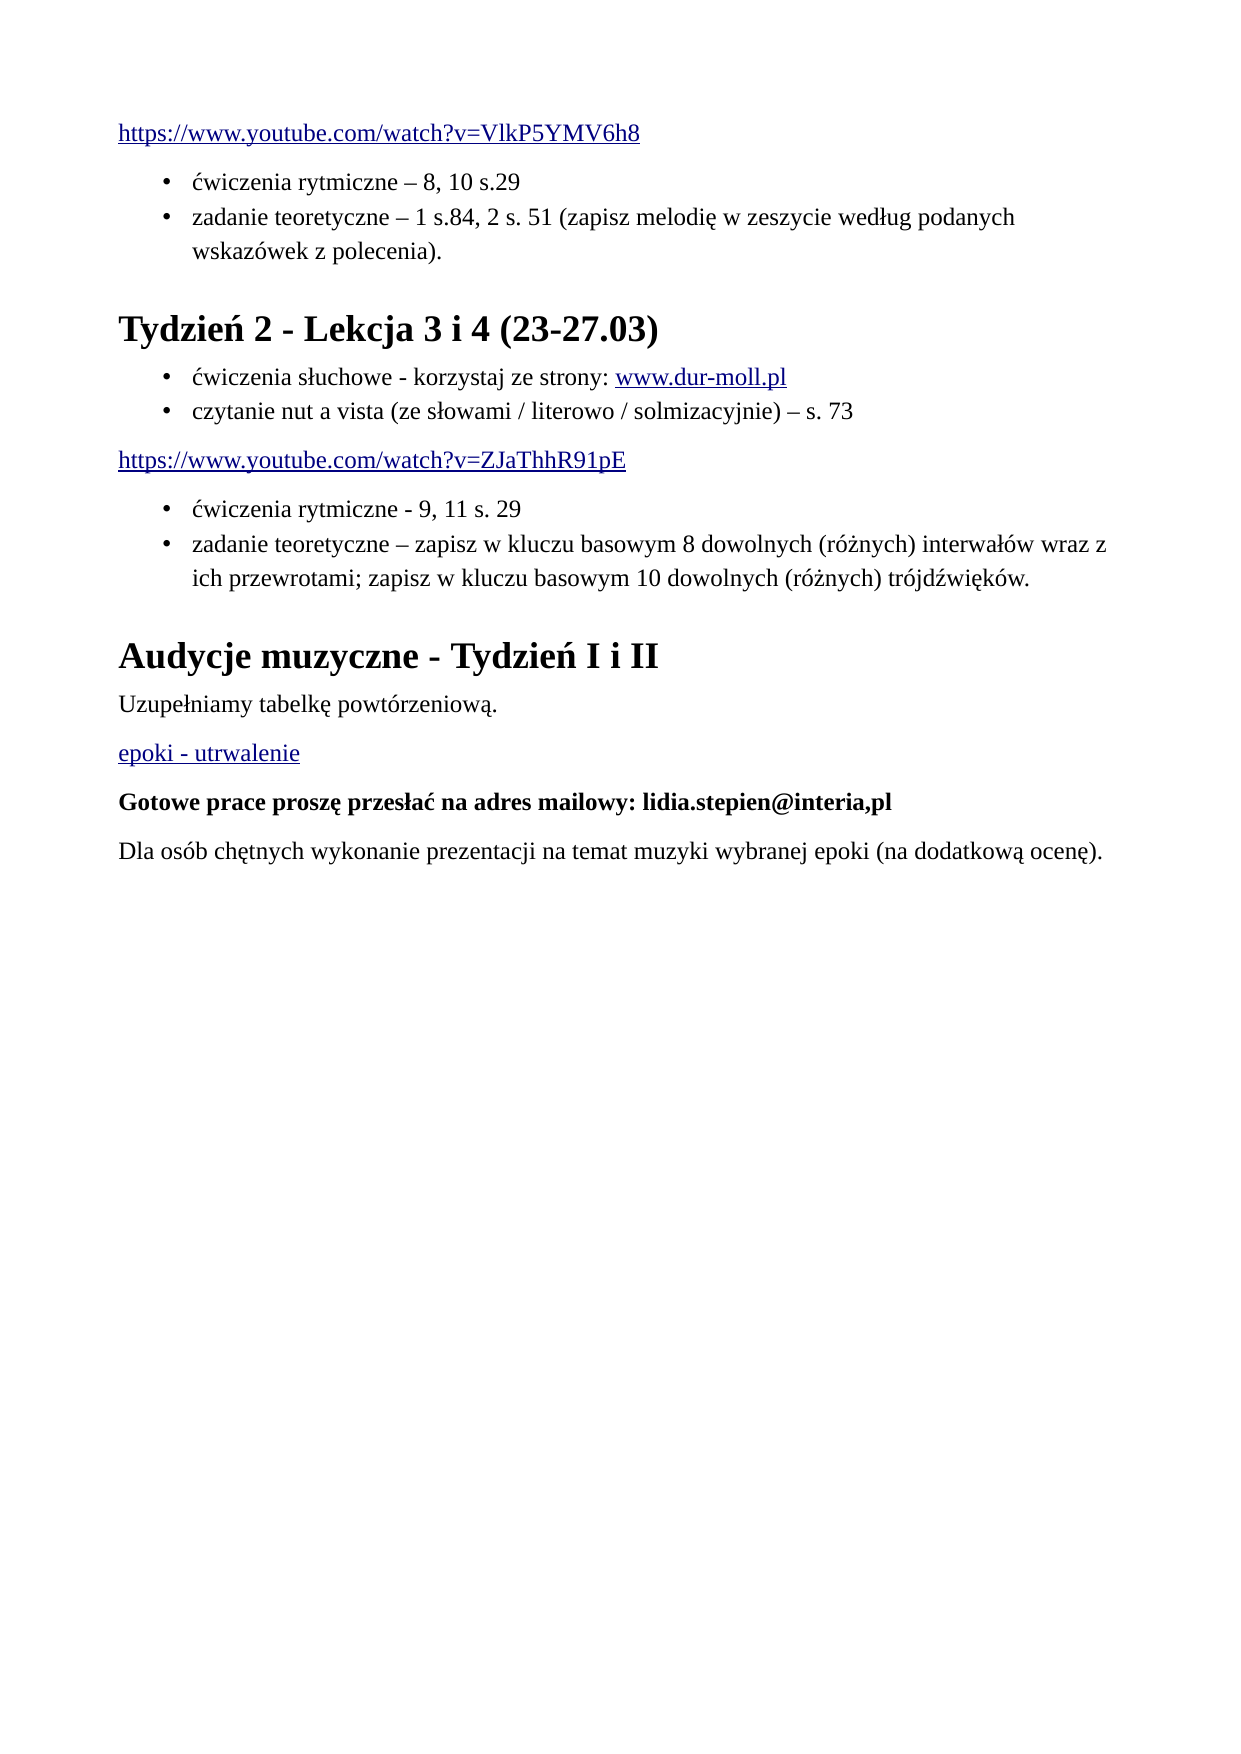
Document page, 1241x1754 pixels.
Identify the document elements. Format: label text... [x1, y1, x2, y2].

text Uzupełniamy tabelkę powtórzeniową. [118, 689, 1122, 717]
subtitle Tydzień 2 - Lekcja 3 i 4 (23-27.03) [118, 306, 1122, 349]
list ćwiczenia rytmiczne – 8, 10 s.29 [162, 167, 1122, 196]
text https://www.youtube.com/watch?v=VlkP5YMV6h8 [118, 118, 1122, 147]
text Gotowe prace proszę przesłać na adres mailowy: lidia.stepien@interia,pl [118, 787, 1122, 816]
list ćwiczenia słuchowe - korzystaj ze strony: www.dur-moll.pl [162, 362, 1122, 390]
list zadanie teoretyczne – zapisz w kluczu basowym 8 dowolnych (różnych) interwałów wraz z ich przewrotami; zapisz w kluczu basowym 10 dowolnych (różnych) trójdźwięków. [162, 529, 1122, 592]
text Dla osób chętnych wykonanie prezentacji na temat muzyki wybranej epoki (na dodatkową ocenę). [118, 836, 1122, 865]
list zadanie teoretyczne – 1 s.84, 2 s. 51 (zapisz melodię w zeszycie według podanych wskazówek z polecenia). [162, 202, 1122, 265]
subtitle Audycje muzyczne - Tydzień I i II [118, 633, 1122, 676]
list ćwiczenia rytmiczne - 9, 11 s. 29 [162, 494, 1122, 523]
text https://www.youtube.com/watch?v=ZJaThhR91pE [118, 445, 1122, 474]
text epoki - utrwalenie [118, 738, 1122, 767]
list czytanie nut a vista (ze słowami / literowo / solmizacyjnie) – s. 73 [162, 396, 1122, 425]
